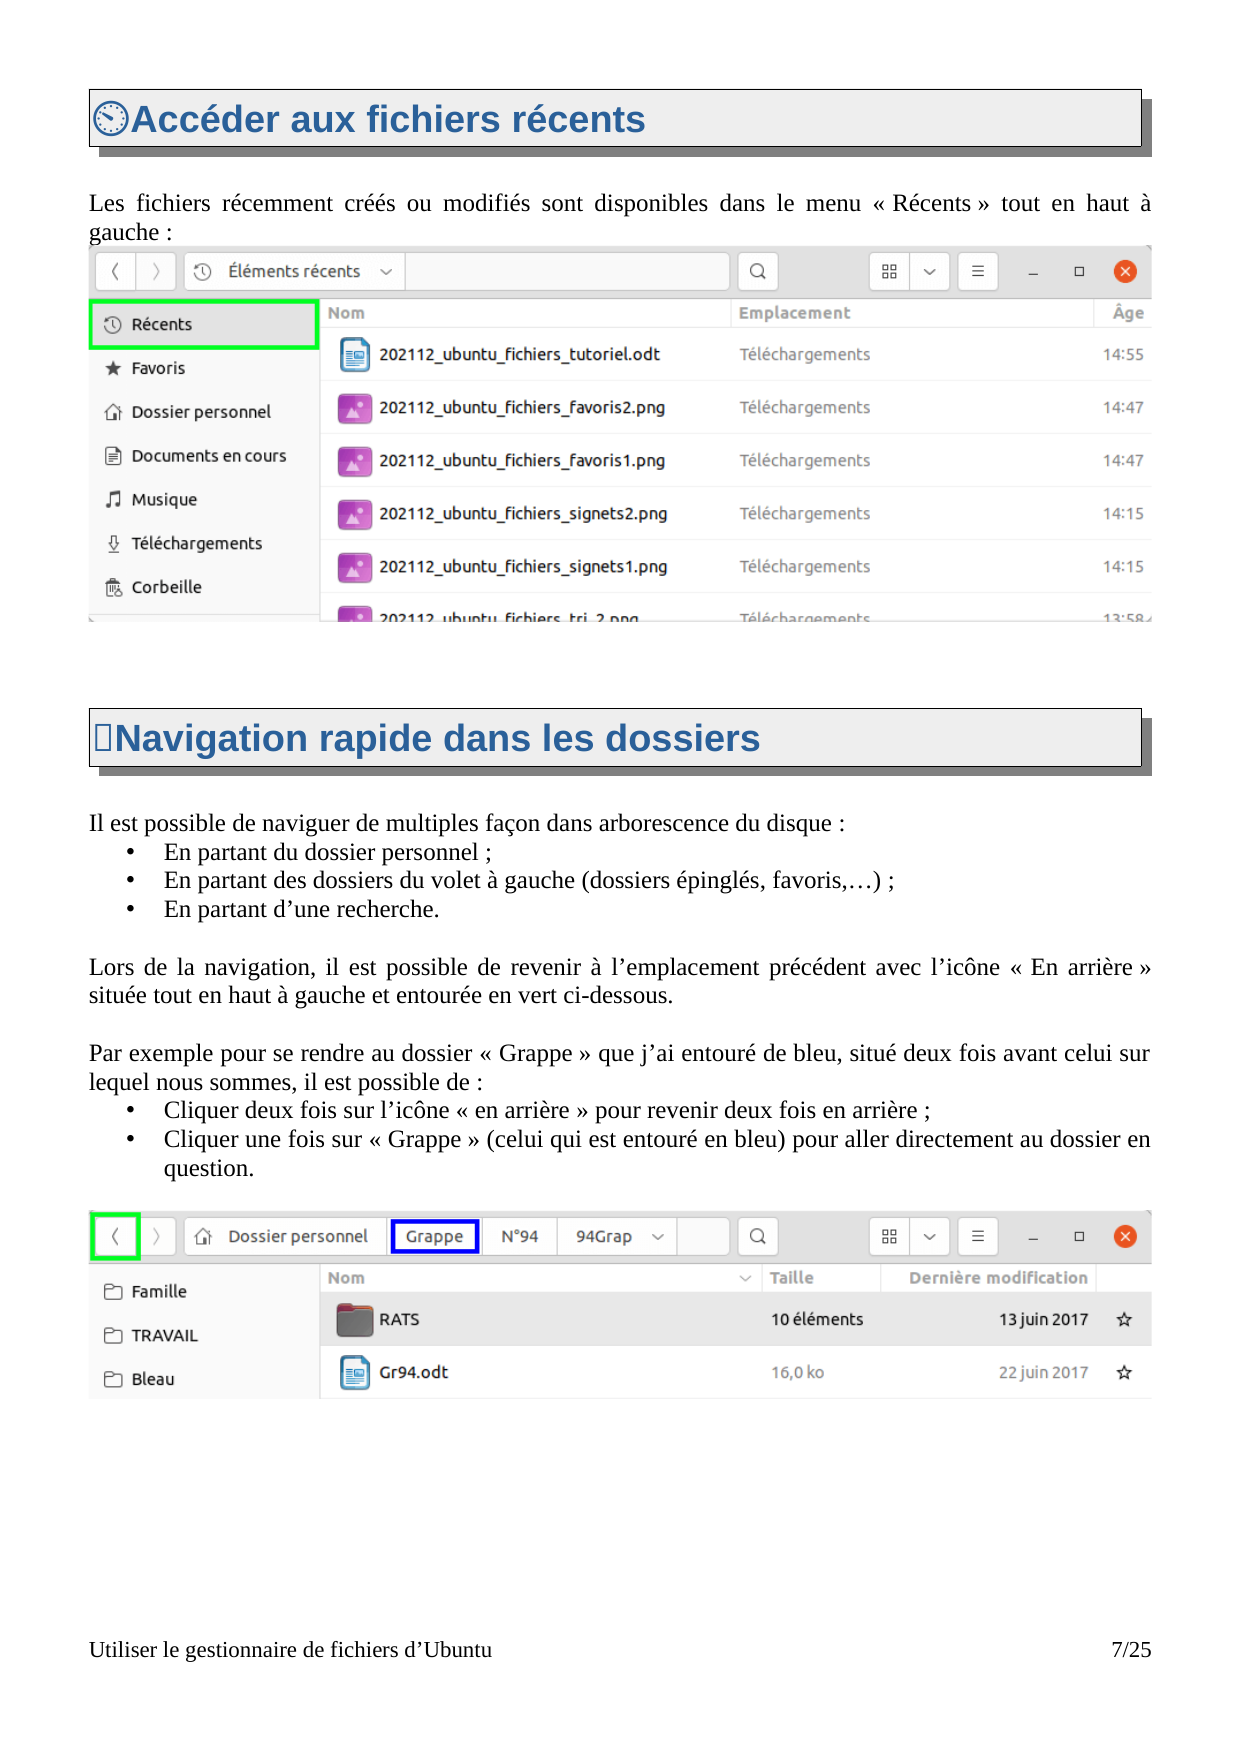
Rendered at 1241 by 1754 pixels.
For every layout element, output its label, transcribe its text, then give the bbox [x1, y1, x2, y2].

text Par exemple pour se rendre au dossier « Grappe » que j’ai entouré de bleu, situé deux fois avant celui sur lequel nous sommes, il est possible de : [88, 1038, 1152, 1095]
text Les fichiers récemment créés ou modifiés sont disponibles dans le menu « Récents » tout en haut à gauche : [88, 188, 1152, 245]
list Cliquer deux fois sur l’icône « en arrière » pour revenir deux fois en arrière ; [126, 1095, 1152, 1124]
list En partant du dossier personnel ; [126, 837, 1152, 865]
subtitle 🚀Navigation rapide dans les dossiers [90, 709, 1141, 766]
text Il est possible de naviguer de multiples façon dans arborescence du disque : [88, 808, 1152, 837]
picture [88, 245, 1152, 622]
list En partant d’une recherche. [126, 894, 1152, 923]
list En partant des dossiers du volet à gauche (dossiers épinglés, favoris,…) ; [126, 865, 1152, 894]
picture [88, 1210, 1152, 1399]
text Lors de la navigation, il est possible de revenir à l’emplacement précédent avec l’icône « En arrière » située tout en haut à gauche et entourée en vert ci-dessous. [88, 952, 1152, 1009]
subtitle ⏲Accéder aux fichiers récents [90, 90, 1141, 146]
list Cliquer une fois sur « Grappe » (celui qui est entouré en bleu) pour aller directement au dossier en question. [126, 1124, 1152, 1182]
